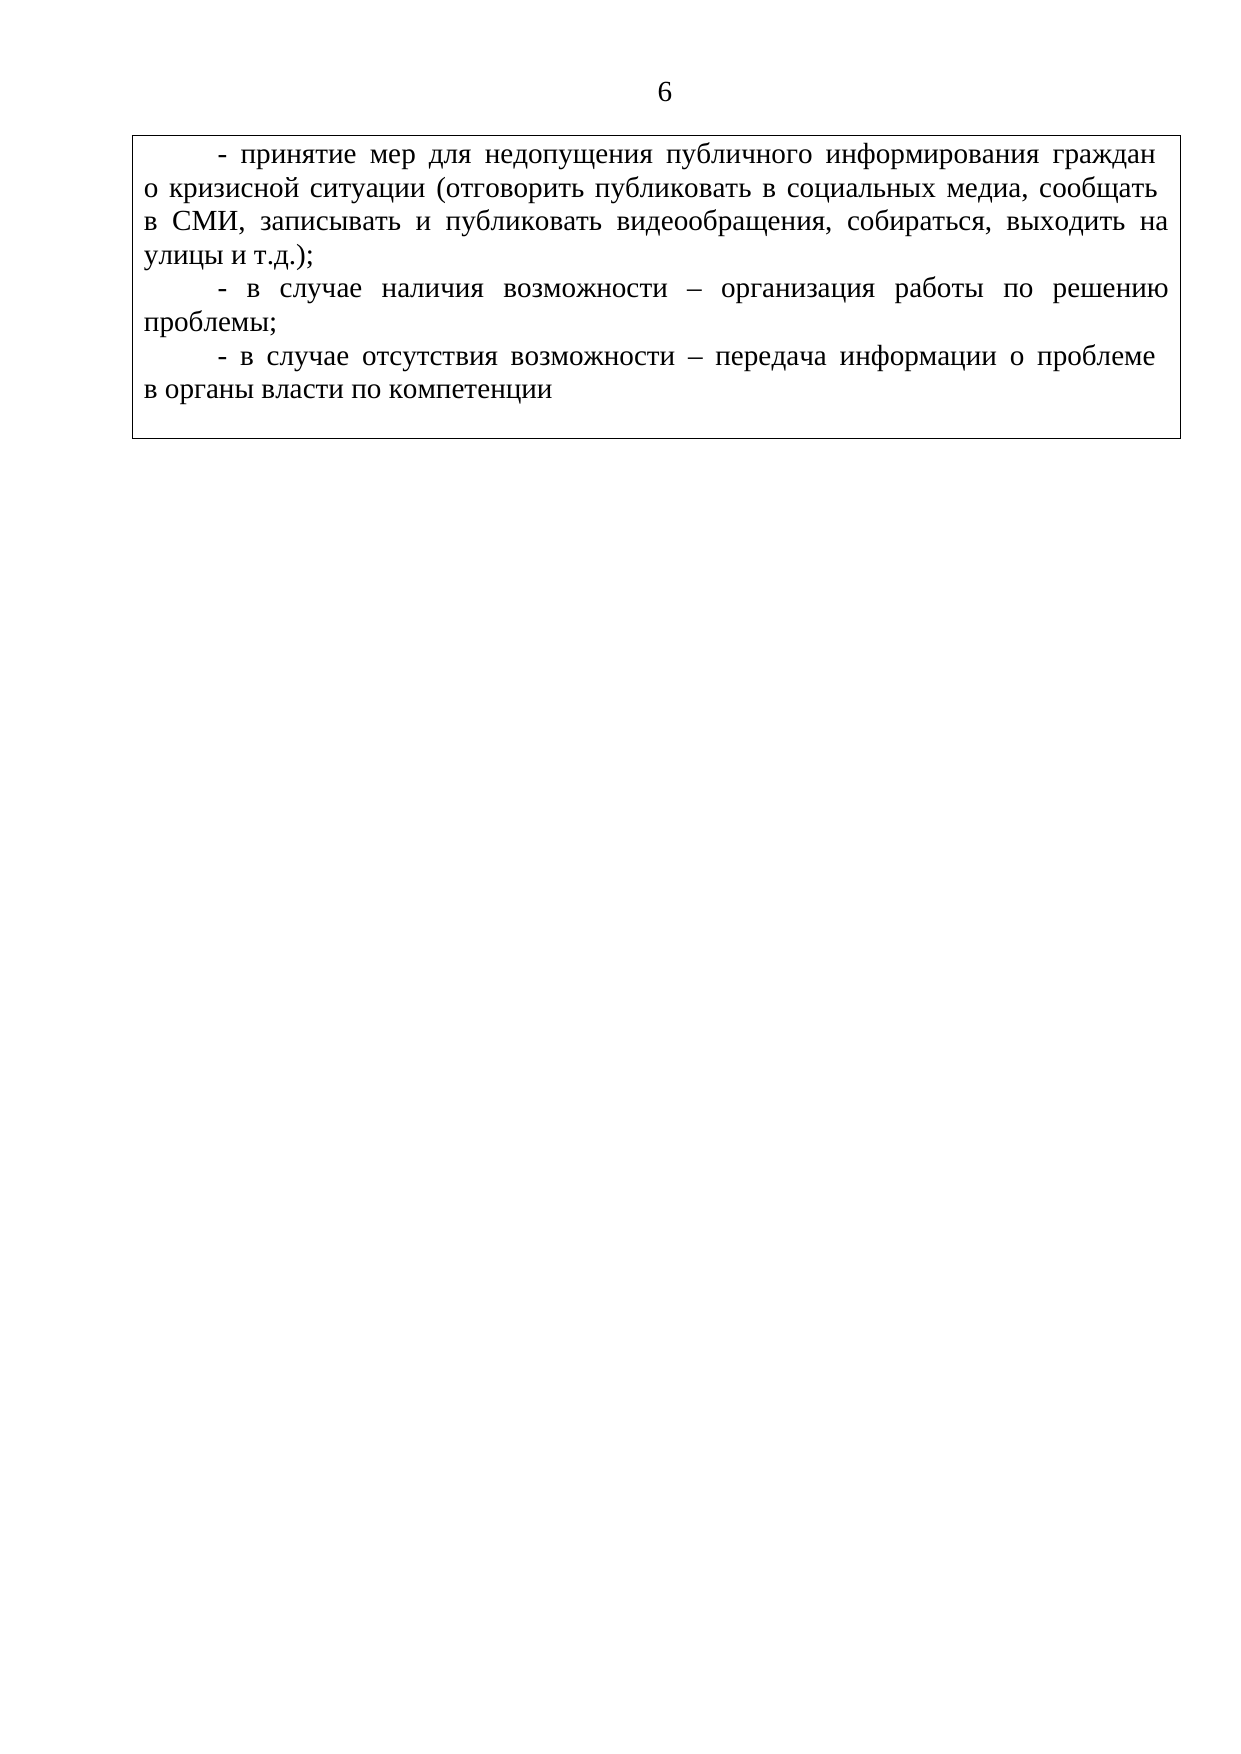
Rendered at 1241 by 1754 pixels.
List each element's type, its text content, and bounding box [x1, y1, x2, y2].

table_cell - принятие мер для недопущения публичного информирования граждан о кризисной ситуации (отговорить публиковать в социальных медиа, сообщать в СМИ, записывать и публиковать видеообращения, собираться, выходить на улицы и т.д.); - в случае наличия возможности – организация работы по решению проблемы; - в случае отсутствия возможности – передача информации о проблеме в органы власти по компетенции [133, 136, 1180, 438]
